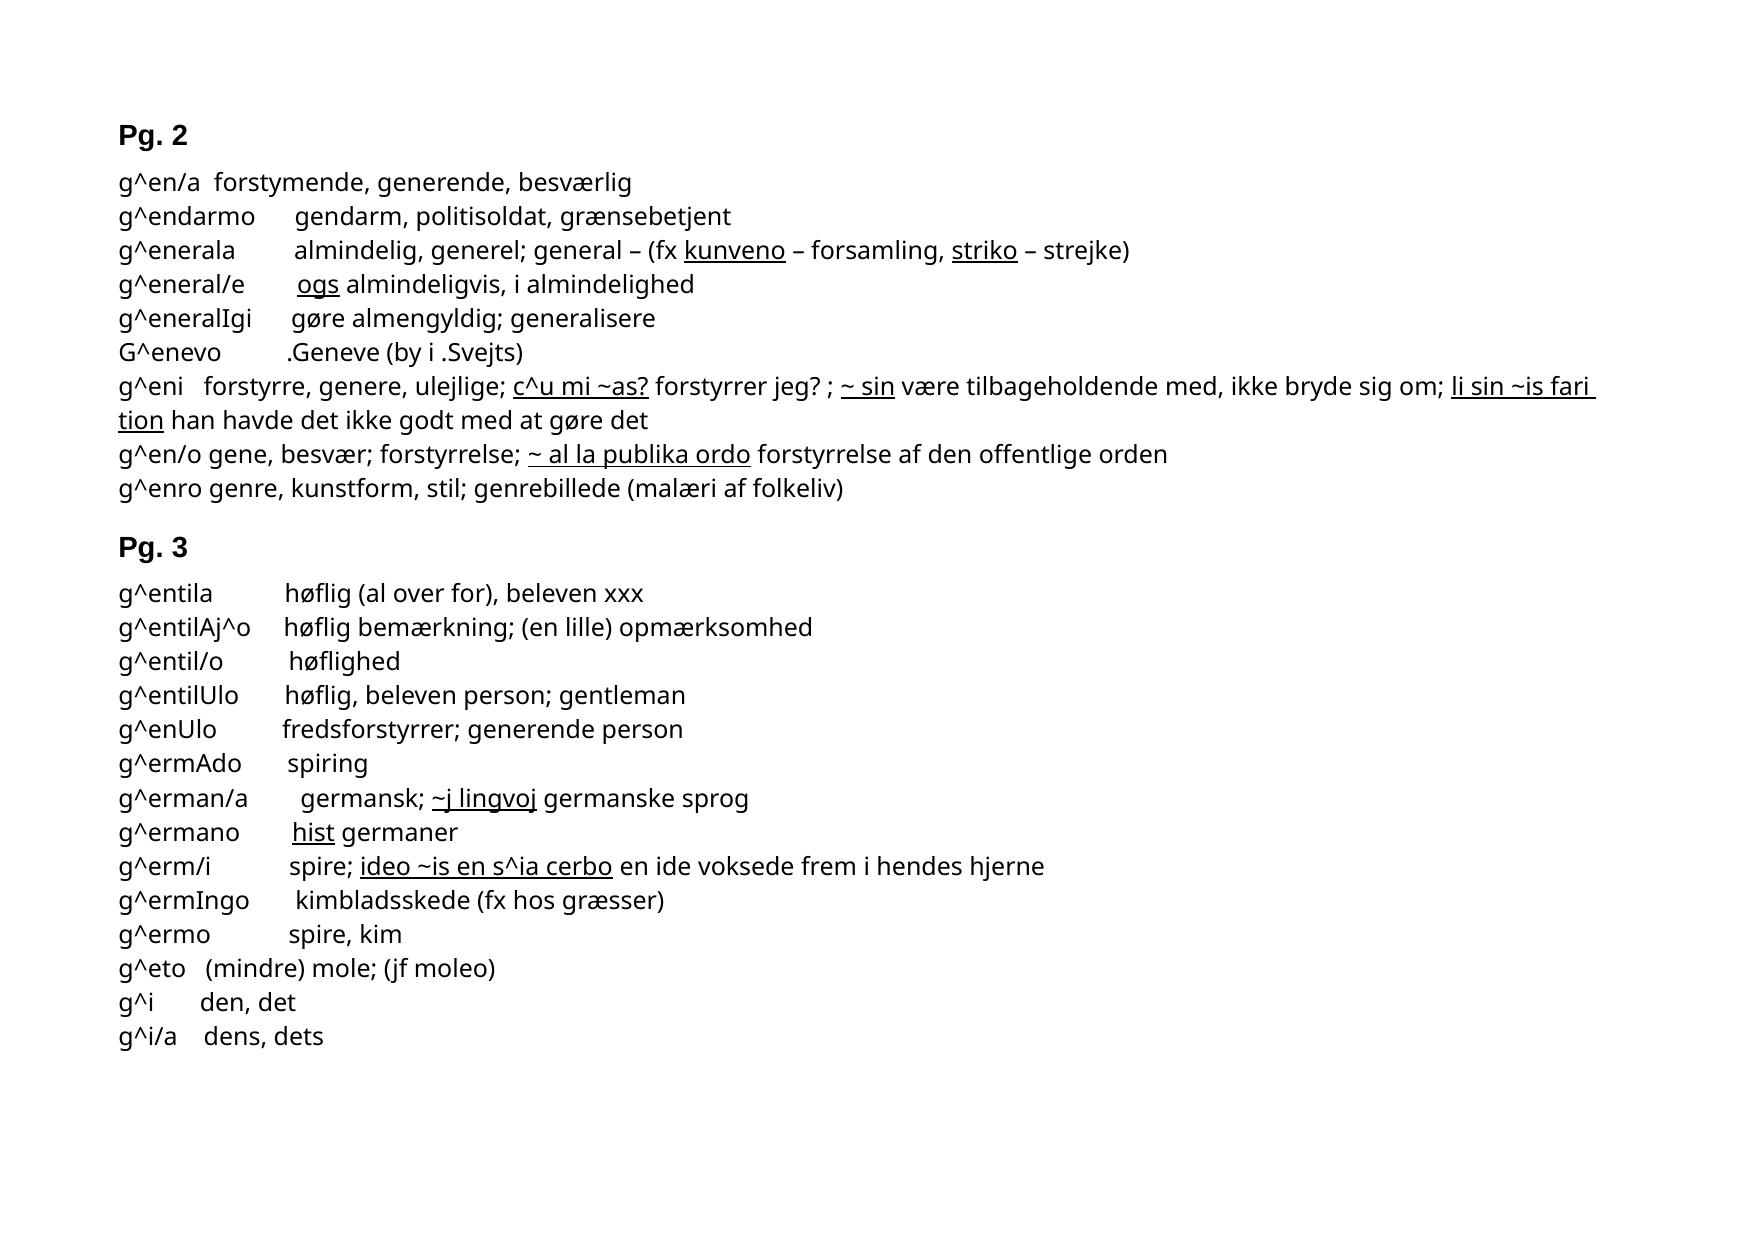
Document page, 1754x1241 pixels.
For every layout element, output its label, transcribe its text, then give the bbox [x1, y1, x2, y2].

text g^en/a forstymende, generende, besværlig [118, 164, 1636, 198]
text g^eni forstyrre, genere, ulejlige; c^u mi ~as? forstyrrer jeg? ; ~ sin være tilbageholdende med, ikke bryde sig om; li sin ~is fari tion han havde det ikke godt med at gøre det [118, 368, 1636, 437]
text g^entilUlo høflig, beleven person; gentleman [118, 678, 1636, 712]
text g^ermano hist germaner [118, 814, 1636, 848]
text g^erman/a germansk; ~j lingvoj germanske sprog [118, 780, 1636, 814]
text g^entil/o høflighed [118, 644, 1636, 678]
text g^ermIngo kimbladsskede (fx hos græsser) [118, 882, 1636, 916]
text g^erm/i spire; ideo ~is en s^ia cerbo en ide voksede frem i hendes hjerne [118, 848, 1636, 882]
text g^enUlo fredsforstyrrer; generende person [118, 712, 1636, 746]
text g^entilAj^o høflig bemærkning; (en lille) opmærksomhed [118, 610, 1636, 644]
text G^enevo .Geneve (by i .Svejts) [118, 334, 1636, 368]
text g^eneralIgi gøre almengyldig; generalisere [118, 300, 1636, 334]
text g^enerala almindelig, generel; general – (fx kunveno – forsamling, striko – strejke) [118, 232, 1636, 266]
text g^eto (mindre) mole; (jf moleo) [118, 951, 1636, 984]
text g^ermo spire, kim [118, 916, 1636, 951]
subtitle Pg. 2 [118, 118, 1636, 152]
text g^endarmo gendarm, politisoldat, grænsebetjent [118, 198, 1636, 232]
text g^entila høflig (al over for), beleven xxx [118, 576, 1636, 610]
text g^enro genre, kunstform, stil; genrebillede (malæri af folkeliv) [118, 471, 1636, 505]
subtitle Pg. 3 [118, 530, 1636, 563]
text g^i/a dens, dets [118, 1019, 1636, 1053]
text g^en/o gene, besvær; forstyrrelse; ~ al la publika ordo forstyrrelse af den offentlige orden [118, 437, 1636, 471]
text g^eneral/e ogs almindeligvis, i almindelighed [118, 266, 1636, 300]
text g^ermAdo spiring [118, 746, 1636, 780]
text g^i den, det [118, 984, 1636, 1019]
